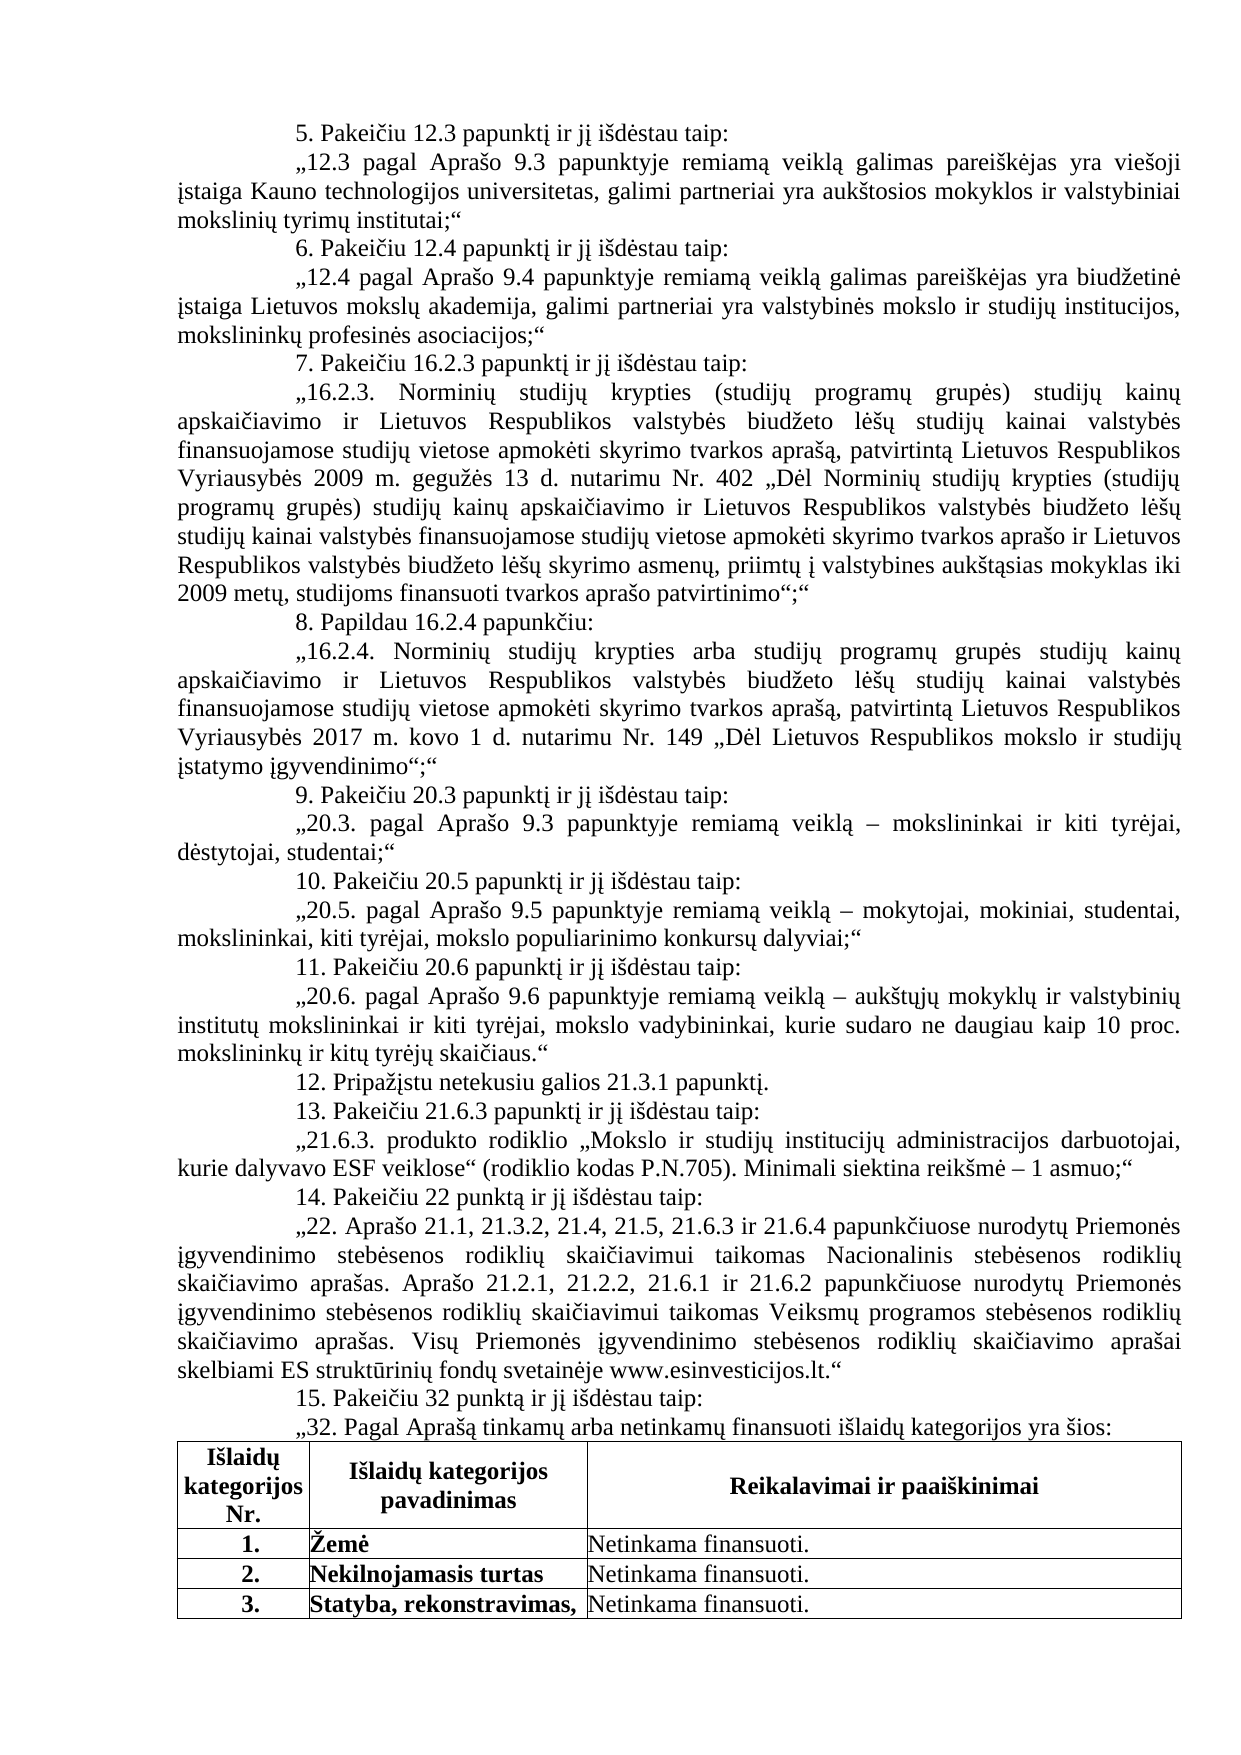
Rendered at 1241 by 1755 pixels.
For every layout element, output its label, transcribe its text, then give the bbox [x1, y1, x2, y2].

text 6. Pakeičiu 12.4 papunktį ir jį išdėstau taip: [177, 233, 1182, 262]
text „12.3 pagal Aprašo 9.3 papunktyje remiamą veiklą galimas pareiškėjas yra viešoji įstaiga Kauno technologijos universitetas, galimi partneriai yra aukštosios mokyklos ir valstybiniai mokslinių tyrimų institutai;“ [177, 147, 1182, 233]
text 10. Pakeičiu 20.5 papunktį ir jį išdėstau taip: [177, 866, 1182, 895]
text „12.4 pagal Aprašo 9.4 papunktyje remiamą veiklą galimas pareiškėjas yra biudžetinė įstaiga Lietuvos mokslų akademija, galimi partneriai yra valstybinės mokslo ir studijų institucijos, mokslininkų profesinės asociacijos;“ [177, 262, 1182, 348]
text „16.2.4. Norminių studijų krypties arba studijų programų grupės studijų kainų apskaičiavimo ir Lietuvos Respublikos valstybės biudžeto lėšų studijų kainai valstybės finansuojamose studijų vietose apmokėti skyrimo tvarkos aprašą, patvirtintą Lietuvos Respublikos Vyriausybės 2017 m. kovo 1 d. nutarimu Nr. 149 „Dėl Lietuvos Respublikos mokslo ir studijų įstatymo įgyvendinimo“;“ [177, 636, 1182, 780]
text „20.6. pagal Aprašo 9.6 papunktyje remiamą veiklą – aukštųjų mokyklų ir valstybinių institutų mokslininkai ir kiti tyrėjai, mokslo vadybininkai, kurie sudaro ne daugiau kaip 10 proc. mokslininkų ir kitų tyrėjų skaičiaus.“ [177, 981, 1182, 1067]
text „16.2.3. Norminių studijų krypties (studijų programų grupės) studijų kainų apskaičiavimo ir Lietuvos Respublikos valstybės biudžeto lėšų studijų kainai valstybės finansuojamose studijų vietose apmokėti skyrimo tvarkos aprašą, patvirtintą Lietuvos Respublikos Vyriausybės 2009 m. gegužės 13 d. nutarimu Nr. 402 „Dėl Norminių studijų krypties (studijų programų grupės) studijų kainų apskaičiavimo ir Lietuvos Respublikos valstybės biudžeto lėšų studijų kainai valstybės finansuojamose studijų vietose apmokėti skyrimo tvarkos aprašo ir Lietuvos Respublikos valstybės biudžeto lėšų skyrimo asmenų, priimtų į valstybines aukštąsias mokyklas iki 2009 metų, studijoms finansuoti tvarkos aprašo patvirtinimo“;“ [177, 377, 1182, 607]
text 8. Papildau 16.2.4 papunkčiu: [177, 607, 1182, 636]
table_header Išlaidų kategorijos pavadinimas [310, 1442, 587, 1528]
table_cell 3. [178, 1589, 309, 1618]
text „20.3. pagal Aprašo 9.3 papunktyje remiamą veiklą – mokslininkai ir kiti tyrėjai, dėstytojai, studentai;“ [177, 808, 1182, 866]
text 15. Pakeičiu 32 punktą ir jį išdėstau taip: [177, 1383, 1182, 1412]
text „21.6.3. produkto rodiklio „Mokslo ir studijų institucijų administracijos darbuotojai, kurie dalyvavo ESF veiklose“ (rodiklio kodas P.N.705). Minimali siektina reikšmė – 1 asmuo;“ [177, 1125, 1182, 1182]
table_cell Žemė [310, 1529, 587, 1558]
table_cell Netinkama finansuoti. [588, 1559, 1181, 1588]
table_cell Netinkama finansuoti. [588, 1529, 1181, 1558]
text „32. Pagal Aprašą tinkamų arba netinkamų finansuoti išlaidų kategorijos yra šios: [177, 1412, 1182, 1441]
text „22. Aprašo 21.1, 21.3.2, 21.4, 21.5, 21.6.3 ir 21.6.4 papunkčiuose nurodytų Priemonės įgyvendinimo stebėsenos rodiklių skaičiavimui taikomas Nacionalinis stebėsenos rodiklių skaičiavimo aprašas. Aprašo 21.2.1, 21.2.2, 21.6.1 ir 21.6.2 papunkčiuose nurodytų Priemonės įgyvendinimo stebėsenos rodiklių skaičiavimui taikomas Veiksmų programos stebėsenos rodiklių skaičiavimo aprašas. Visų Priemonės įgyvendinimo stebėsenos rodiklių skaičiavimo aprašai skelbiami ES struktūrinių fondų svetainėje www.esinvesticijos.lt.“ [177, 1211, 1182, 1383]
text 13. Pakeičiu 21.6.3 papunktį ir jį išdėstau taip: [177, 1096, 1182, 1125]
table_cell 2. [178, 1559, 309, 1588]
text 9. Pakeičiu 20.3 papunktį ir jį išdėstau taip: [177, 780, 1182, 808]
text 14. Pakeičiu 22 punktą ir jį išdėstau taip: [177, 1182, 1182, 1211]
table_cell Nekilnojamasis turtas [310, 1559, 587, 1588]
table_cell 1. [178, 1529, 309, 1558]
table_cell Statyba, rekonstravimas, [310, 1589, 587, 1618]
table_cell Netinkama finansuoti. [588, 1589, 1181, 1618]
table_header Išlaidų kategorijos Nr. [178, 1442, 309, 1528]
text 5. Pakeičiu 12.3 papunktį ir jį išdėstau taip: [177, 118, 1182, 147]
table_header Reikalavimai ir paaiškinimai [588, 1442, 1181, 1528]
text 12. Pripažįstu netekusiu galios 21.3.1 papunktį. [177, 1067, 1182, 1096]
text 7. Pakeičiu 16.2.3 papunktį ir jį išdėstau taip: [177, 348, 1182, 377]
text 11. Pakeičiu 20.6 papunktį ir jį išdėstau taip: [177, 952, 1182, 981]
text „20.5. pagal Aprašo 9.5 papunktyje remiamą veiklą – mokytojai, mokiniai, studentai, mokslininkai, kiti tyrėjai, mokslo populiarinimo konkursų dalyviai;“ [177, 895, 1182, 952]
